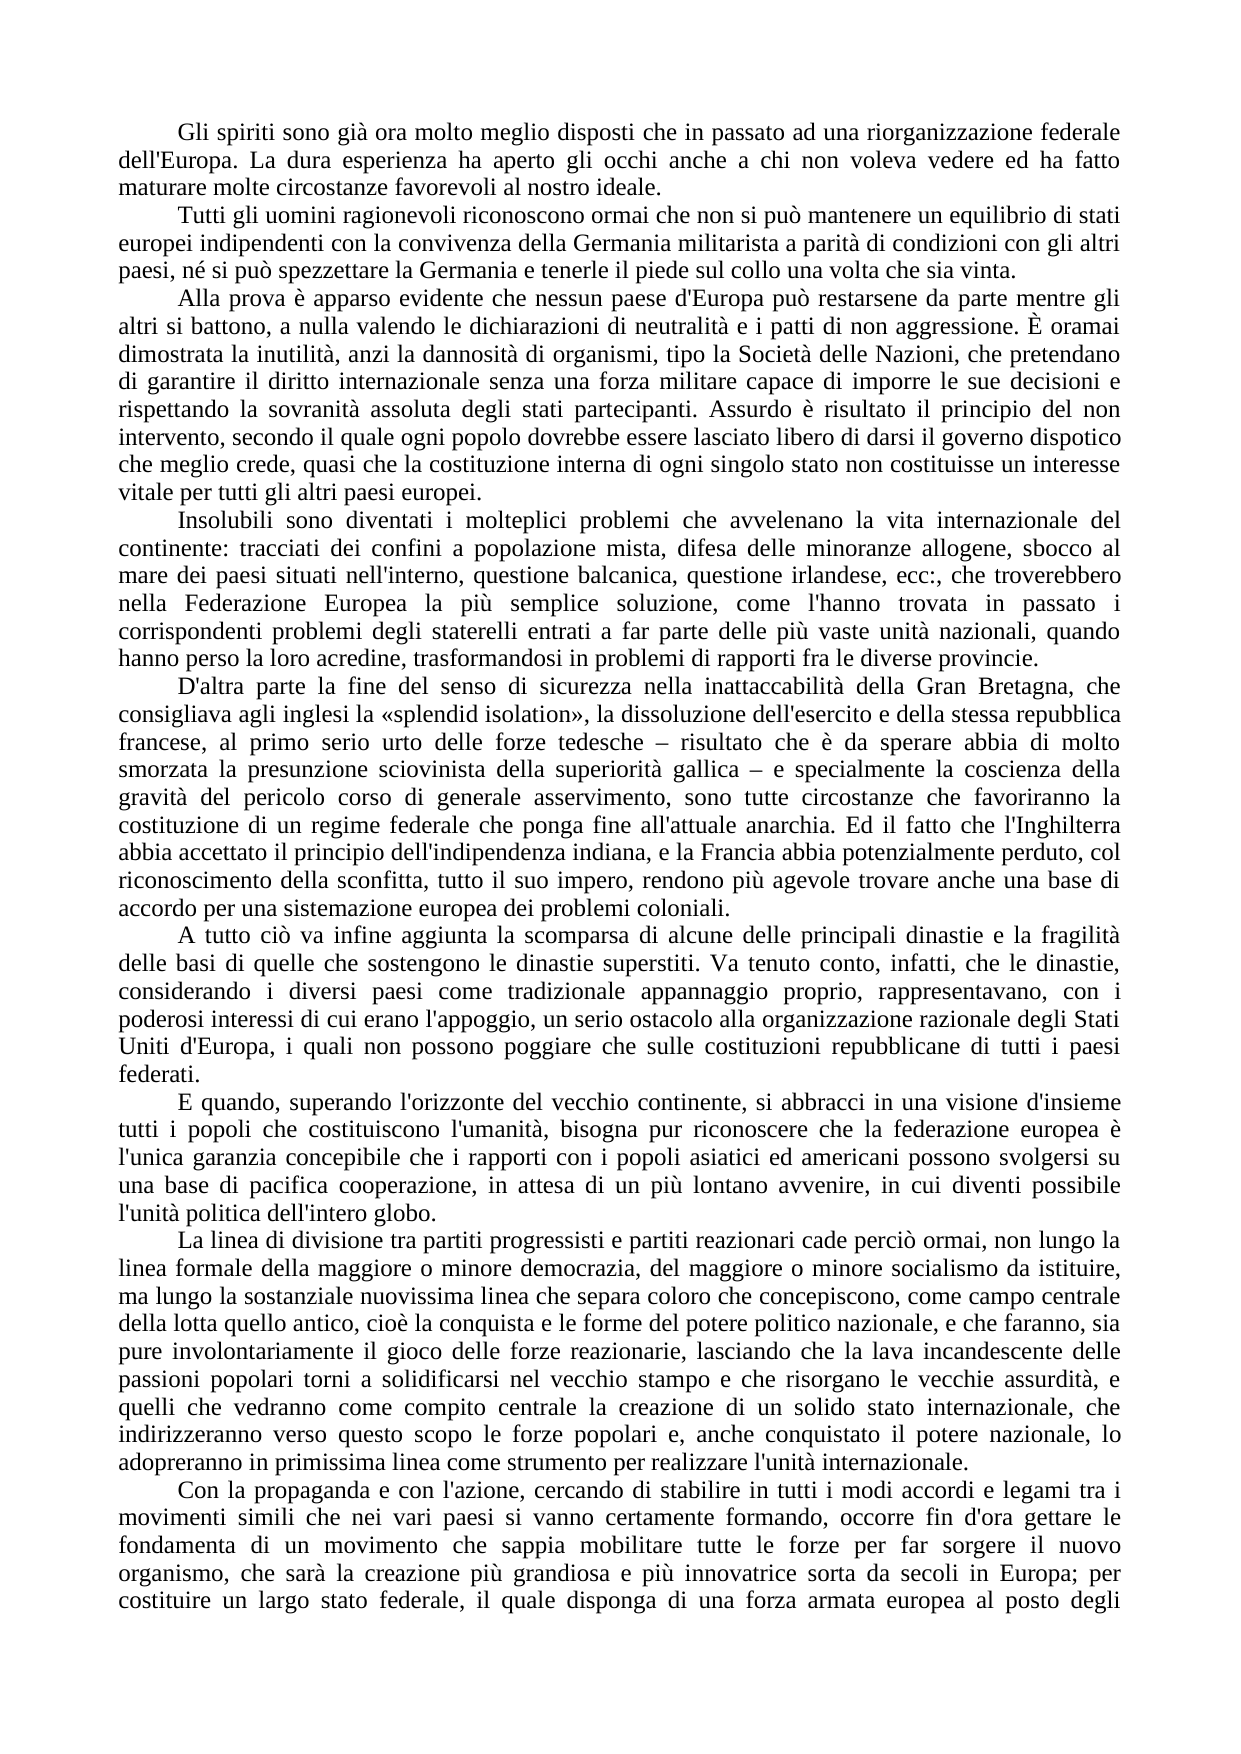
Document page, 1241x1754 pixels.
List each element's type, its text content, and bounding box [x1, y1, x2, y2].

text Insolubili sono diventati i molteplici problemi che avvelenano la vita internazionale del continente: tracciati dei confini a popolazione mista, difesa delle minoranze allogene, sbocco al mare dei paesi situati nell'interno, questione balcanica, questione irlandese, ecc:, che troverebbero nella Federazione Europea la più semplice soluzione, come l'hanno trovata in passato i corrispondenti problemi degli staterelli entrati a far parte delle più vaste unità nazionali, quando hanno perso la loro acredine, trasformandosi in problemi di rapporti fra le diverse provincie. [118, 506, 1122, 672]
text Con la propaganda e con l'azione, cercando di stabilire in tutti i modi accordi e legami tra i movimenti simili che nei vari paesi si vanno certamente formando, occorre fin d'ora gettare le fondamenta di un movimento che sappia mobilitare tutte le forze per far sorgere il nuovo organismo, che sarà la creazione più grandiosa e più innovatrice sorta da secoli in Europa; per costituire un largo stato federale, il quale disponga di una forza armata europea al posto degli [118, 1476, 1122, 1614]
text Tutti gli uomini ragionevoli riconoscono ormai che non si può mantenere un equilibrio di stati europei indipendenti con la convivenza della Germania militarista a parità di condizioni con gli altri paesi, né si può spezzettare la Germania e tenerle il piede sul collo una volta che sia vinta. [118, 201, 1122, 284]
text E quando, superando l'orizzonte del vecchio continente, si abbracci in una visione d'insieme tutti i popoli che costituiscono l'umanità, bisogna pur riconoscere che la federazione europea è l'unica garanzia concepibile che i rapporti con i popoli asiatici ed americani possono svolgersi su una base di pacifica cooperazione, in attesa di un più lontano avvenire, in cui diventi possibile l'unità politica dell'intero globo. [118, 1088, 1122, 1226]
text A tutto ciò va infine aggiunta la scomparsa di alcune delle principali dinastie e la fragilità delle basi di quelle che sostengono le dinastie superstiti. Va tenuto conto, infatti, che le dinastie, considerando i diversi paesi come tradizionale appannaggio proprio, rappresentavano, con i poderosi interessi di cui erano l'appoggio, un serio ostacolo alla organizzazione razionale degli Stati Uniti d'Europa, i quali non possono poggiare che sulle costituzioni repubblicane di tutti i paesi federati. [118, 922, 1122, 1088]
text La linea di divisione tra partiti progressisti e partiti reazionari cade perciò ormai, non lungo la linea formale della maggiore o minore democrazia, del maggiore o minore socialismo da istituire, ma lungo la sostanziale nuovissima linea che separa coloro che concepiscono, come campo centrale della lotta quello antico, cioè la conquista e le forme del potere politico nazionale, e che faranno, sia pure involontariamente il gioco delle forze reazionarie, lasciando che la lava incandescente delle passioni popolari torni a solidificarsi nel vecchio stampo e che risorgano le vecchie assurdità, e quelli che vedranno come compito centrale la creazione di un solido stato internazionale, che indirizzeranno verso questo scopo le forze popolari e, anche conquistato il potere nazionale, lo adopreranno in primissima linea come strumento per realizzare l'unità internazionale. [118, 1226, 1122, 1476]
text Alla prova è apparso evidente che nessun paese d'Europa può restarsene da parte mentre gli altri si battono, a nulla valendo le dichiarazioni di neutralità e i patti di non aggressione. È oramai dimostrata la inutilità, anzi la dannosità di organismi, tipo la Società delle Nazioni, che pretendano di garantire il diritto internazionale senza una forza militare capace di imporre le sue decisioni e rispettando la sovranità assoluta degli stati partecipanti. Assurdo è risultato il principio del non intervento, secondo il quale ogni popolo dovrebbe essere lasciato libero di darsi il governo dispotico che meglio crede, quasi che la costituzione interna di ogni singolo stato non costituisse un interesse vitale per tutti gli altri paesi europei. [118, 284, 1122, 506]
text D'altra parte la fine del senso di sicurezza nella inattaccabilità della Gran Bretagna, che consigliava agli inglesi la «splendid isolation», la dissoluzione dell'esercito e della stessa repubblica francese, al primo serio urto delle forze tedesche – risultato che è da sperare abbia di molto smorzata la presunzione sciovinista della superiorità gallica – e specialmente la coscienza della gravità del pericolo corso di generale asservimento, sono tutte circostanze che favoriranno la costituzione di un regime federale che ponga fine all'attuale anarchia. Ed il fatto che l'Inghilterra abbia accettato il principio dell'indipendenza indiana, e la Francia abbia potenzialmente perduto, col riconoscimento della sconfitta, tutto il suo impero, rendono più agevole trovare anche una base di accordo per una sistemazione europea dei problemi coloniali. [118, 672, 1122, 922]
text Gli spiriti sono già ora molto meglio disposti che in passato ad una riorganizzazione federale dell'Europa. La dura esperienza ha aperto gli occhi anche a chi non voleva vedere ed ha fatto maturare molte circostanze favorevoli al nostro ideale. [118, 118, 1122, 201]
